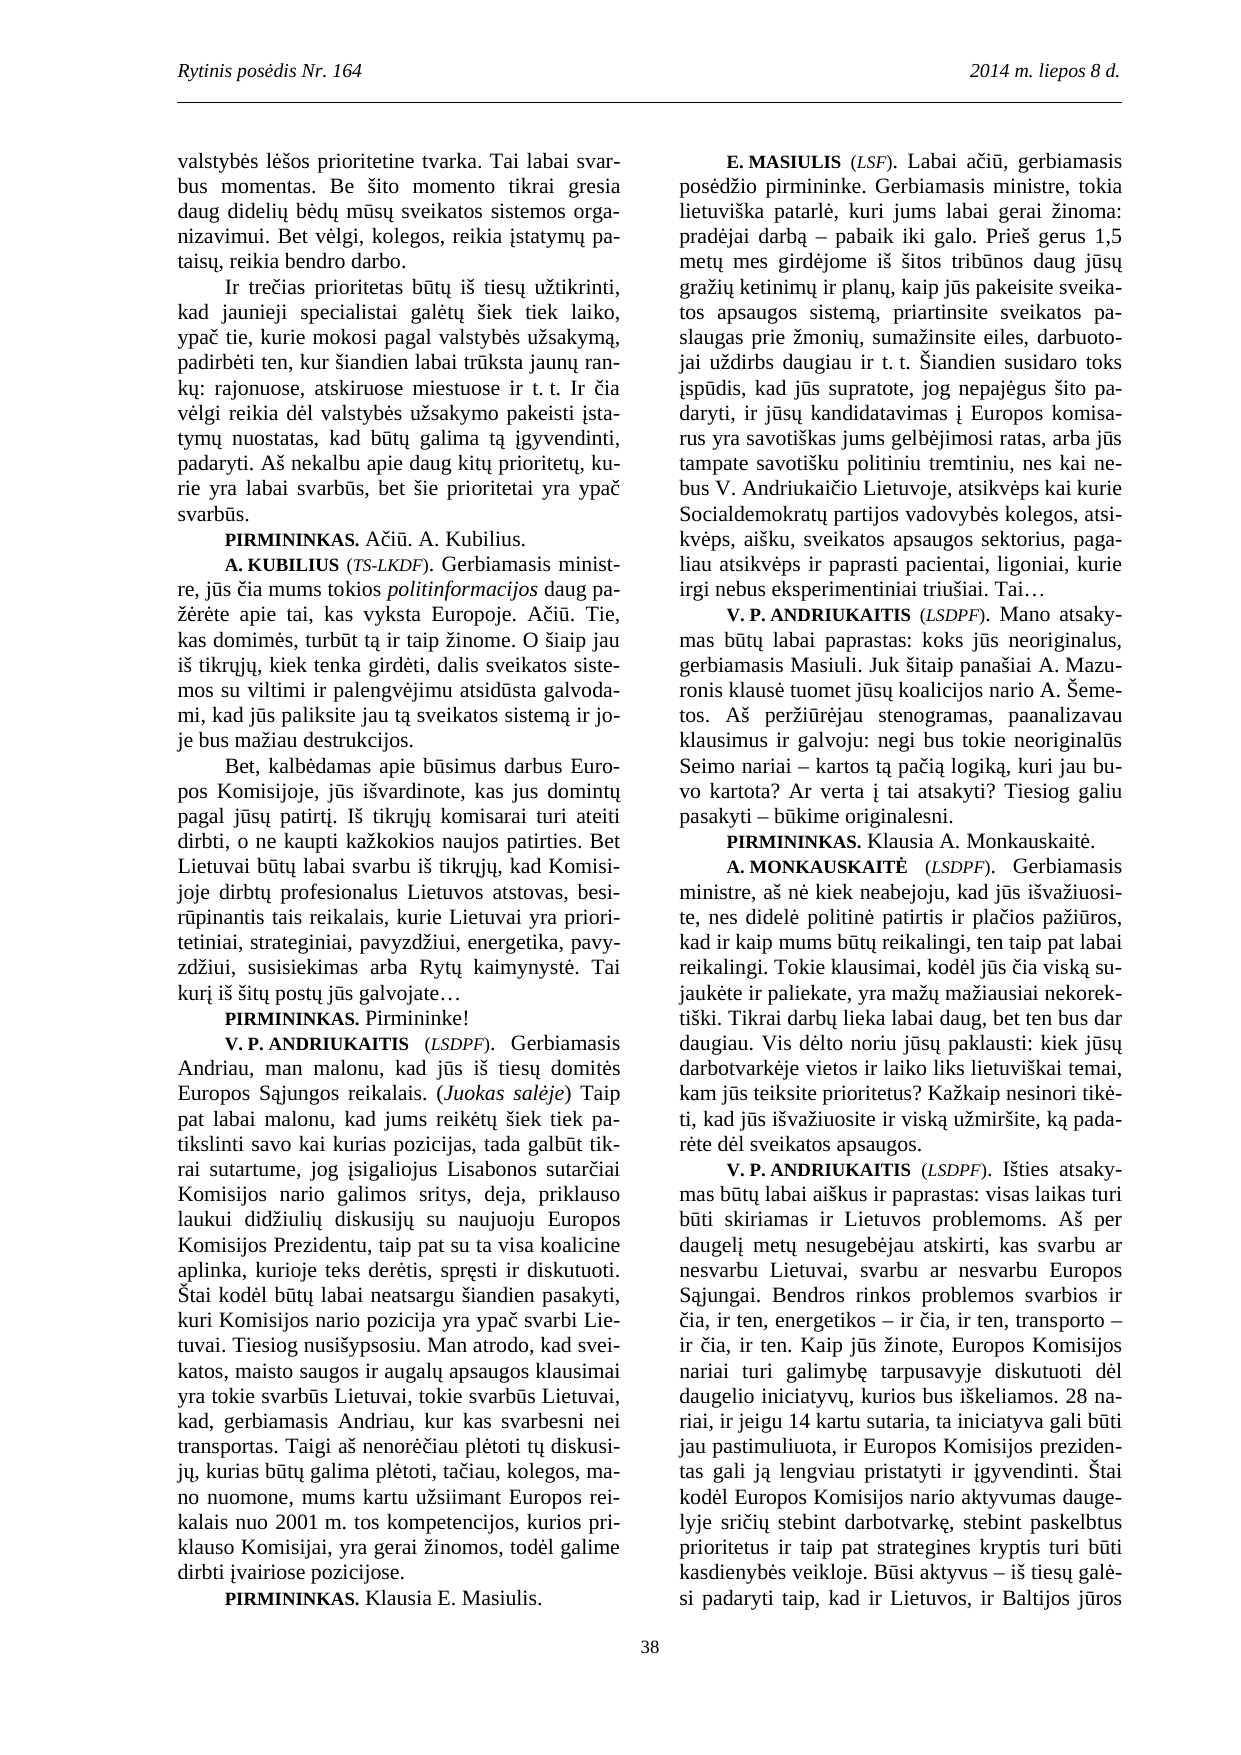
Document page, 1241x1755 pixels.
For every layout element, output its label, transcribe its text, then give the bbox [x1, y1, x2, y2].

text A. MONKAUSKAITĖ (LSDPF). Ger­bia­ma­sis mi­nist­re, aš nė kiek ne­abe­jo­ju, kad jūs iš­va­žiuo­si­te, nes di­de­lė po­li­ti­nė pa­tir­tis ir pla­čios pa­žiū­ros, kad ir kaip mums bū­tų rei­ka­lin­gi, ten taip pat la­bai rei­ka­lin­gi. To­kie klau­si­mai, ko­dėl jūs čia vis­ką su­jau­kė­te ir pa­lie­ka­te, yra ma­žų ma­žiau­siai ne­ko­rek­tiš­ki. Tik­rai dar­bų lie­ka la­bai daug, bet ten bus dar dau­giau. Vis dėl­to no­riu jū­sų pa­klaus­ti: kiek jū­sų dar­bo­tvarkėje vie­tos ir lai­ko liks lie­tu­viš­kai te­mai, kam jūs teik­si­te pri­ori­te­tus? Kaž­kaip ne­si­no­ri ti­kė­ti, kad jūs iš­va­žiuo­si­te ir vis­ką už­mir­ši­te, ką pa­da­rė­te dėl svei­ka­tos ap­sau­gos. [679, 853, 1122, 1156]
text V. P. ANDRIUKAITIS (LSDPF). Ger­bia­ma­sis An­driau, man ma­lo­nu, kad jūs iš tie­sų do­mi­tės Eu­ro­pos Są­jun­gos rei­ka­lais. (Juo­kas sa­lė­je) Taip pat la­bai ma­lo­nu, kad jums rei­kė­tų šiek tiek pa­tiks­lin­ti sa­vo kai ku­rias po­zi­ci­jas, ta­da gal­būt tik­rai su­tar­tu­me, jog įsi­ga­lio­jus Li­sa­bo­nos su­tar­čiai Ko­mi­si­jos na­rio ga­li­mos sri­tys, de­ja, pri­klau­so lau­kui di­džiu­lių dis­ku­si­jų su nau­juo­ju Eu­ro­pos Ko­mi­si­jos Pre­zi­den­tu, taip pat su ta vi­sa ko­a­li­ci­ne ap­lin­ka, ku­rio­je teks de­rė­tis, spręs­ti ir dis­ku­tuo­ti. Štai ko­dėl bū­tų la­bai ne­at­sar­gu šian­dien pa­sa­ky­ti, ku­ri Ko­mi­si­jos na­rio po­zi­ci­ja yra ypač svar­bi Lie­tu­vai. Tie­siog nu­si­šyp­so­siu. Man at­ro­do, kad svei­ka­tos, mais­to sau­gos ir au­ga­lų ap­sau­gos klau­si­mai yra to­kie svar­būs Lie­tu­vai, to­kie svar­būs Lie­tu­vai, kad, ger­bia­ma­sis An­driau, kur kas svar­bes­ni nei trans­por­tas. Tai­gi aš ne­no­rė­čiau plė­to­ti tų dis­ku­si­jų, ku­rias bū­tų ga­li­ma plė­to­ti, ta­čiau, ko­le­gos, ma­no nuo­mo­ne, mums kar­tu už­si­i­mant Eu­ro­pos rei­ka­lais nuo 2001 m. tos kom­pe­ten­ci­jos, ku­rios pri­klau­so Ko­mi­si­jai, yra ge­rai ži­no­mos, to­dėl ga­li­me dirb­ti įvai­rio­se po­zi­ci­jo­se. [177, 1030, 620, 1584]
text E. MASIULIS (LSF). La­bai ačiū, ger­bia­ma­sis po­sė­džio pir­mi­nin­ke. Ger­bia­ma­sis mi­nist­re, to­kia lie­tu­viš­ka pa­tar­lė, ku­ri jums la­bai ge­rai ži­no­ma: pra­dė­jai dar­bą – pa­baik iki ga­lo. Prieš ge­rus 1,5 me­tų mes gir­dė­jo­me iš ši­tos tri­bū­nos daug jū­sų gra­žių ke­ti­ni­mų ir pla­nų, kaip jūs pa­kei­si­te svei­ka­tos ap­sau­gos sis­te­mą, pri­ar­tin­si­te svei­ka­tos pa­slau­gas prie žmo­nių, su­ma­žin­si­te ei­les, dar­buo­to­jai už­dirbs dau­giau ir t. t. Šian­dien su­si­da­ro toks įspū­dis, kad jūs su­pra­to­te, jog ne­pa­jė­gus ši­to pa­da­ry­ti, ir jū­sų kan­di­da­ta­vi­mas į Eu­ro­pos ko­mi­sa­rus yra sa­vo­tiš­kas jums gel­bė­ji­mo­si ra­tas, ar­ba jūs tam­pa­te sa­vo­tiš­ku po­li­ti­niu trem­ti­niu, nes kai ne­bus V. An­driu­kai­čio Lie­tu­vo­je, at­si­kvėps kai ku­rie So­cial­de­mok­ra­tų par­ti­jos va­do­vy­bės ko­le­gos, at­si­kvėps, aiš­ku, svei­ka­tos ap­sau­gos sek­to­rius, pa­ga­liau at­si­kvėps ir pa­pras­ti pa­cien­tai, li­go­niai, ku­rie ir­gi ne­bus eks­pe­ri­men­ti­niai triu­šiai. Tai… [679, 148, 1122, 601]
text Bet, kal­bė­da­mas apie bū­si­mus dar­bus Eu­ro­pos Ko­mi­si­jo­je, jūs iš­var­di­no­te, kas jus do­min­tų pa­gal jū­sų pa­tir­tį. Iš tik­rų­jų ko­mi­sa­rai tu­ri at­ei­ti dirb­ti, o ne kaup­ti kaž­ko­kios nau­jos pa­tir­ties. Bet Lie­tu­vai bū­tų la­bai svar­bu iš tik­rų­jų, kad Ko­mi­si­jo­je dirb­tų pro­fe­sio­na­lus Lie­tu­vos at­sto­vas, be­si­rū­pi­nan­tis tais rei­ka­lais, ku­rie Lie­tu­vai yra pri­ori­te­ti­niai, stra­te­gi­niai, pa­vyz­džiui, ener­ge­ti­ka, pa­vy­z­džiui, su­si­sie­ki­mas ar­ba Ry­tų kai­my­nys­tė. Tai ku­rį iš ši­tų pos­tų jūs gal­vo­ja­te… [177, 753, 620, 1005]
text V. P. ANDRIUKAITIS (LSDPF). Ma­no at­sa­ky­mas bū­tų la­bai pa­pras­tas: koks jūs ne­ori­gi­na­lus, ger­bia­ma­sis Ma­siu­li. Juk ši­taip pa­na­šiai A. Ma­zu­ro­nis klau­sė tuo­met jū­sų ko­a­li­ci­jos na­rio A. Še­me­tos. Aš per­žiū­rė­jau ste­nog­ra­mas, pa­ana­li­za­vau klau­si­mus ir gal­vo­ju: ne­gi bus to­kie ne­ori­gi­na­lūs Sei­mo na­riai – kar­tos tą pa­čią lo­gi­ką, ku­ri jau bu­vo kar­to­ta? Ar ver­ta į tai at­sa­ky­ti? Tie­siog ga­liu pa­sa­ky­ti – bū­ki­me ori­gi­na­les­ni. [679, 601, 1122, 828]
text Ir tre­čias pri­ori­te­tas bū­tų iš tie­sų už­tik­rin­ti, kad jau­nie­ji spe­cia­lis­tai ga­lė­tų šiek tiek lai­ko, ypač tie, ku­rie mo­ko­si pa­gal vals­ty­bės už­sa­ky­mą, pa­dir­bė­ti ten, kur šian­dien la­bai trūks­ta jau­nų ran­kų: ra­jo­nuo­se, at­ski­ruo­se mies­tuo­se ir t. t. Ir čia vėl­gi rei­kia dėl vals­ty­bės už­sa­ky­mo pa­keis­ti įsta­ty­mų nuo­sta­tas, kad bū­tų ga­li­ma tą įgy­ven­din­ti, pa­da­ry­ti. Aš ne­kal­bu apie daug ki­tų pri­ori­te­tų, ku­rie yra la­bai svar­būs, bet šie pri­ori­te­tai yra ypač svar­būs. [177, 274, 620, 526]
text A. KUBILIUS (TS-LKDF). Ger­bia­ma­sis mi­nist­re, jūs čia mums to­kios po­li­tin­for­ma­ci­jos daug pa­žė­rė­te apie tai, kas vyks­ta Eu­ro­po­je. Ačiū. Tie, kas do­mi­mės, tur­būt tą ir taip ži­no­me. O šiaip jau iš tik­rų­jų, kiek ten­ka gir­dė­ti, da­lis svei­ka­tos sis­te­mos su vil­ti­mi ir pa­leng­vė­ji­mu at­si­dūs­ta gal­vo­da­mi, kad jūs pa­lik­si­te jau tą svei­ka­tos sis­te­mą ir jo­je bus ma­žiau de­struk­ci­jos. [177, 551, 620, 753]
text PIRMININKAS. Klau­sia A. Mon­kaus­kai­tė. [679, 828, 1122, 853]
text vals­ty­bės lė­šos pri­ori­te­ti­ne tvar­ka. Tai la­bai svar­bus mo­men­tas. Be ši­to mo­men­to tik­rai gre­sia daug di­de­lių bė­dų mū­sų svei­ka­tos sis­te­mos or­ga­ni­za­vi­mui. Bet vėl­gi, ko­le­gos, rei­kia įsta­ty­mų pa­tai­sų, rei­kia ben­dro dar­bo. [177, 148, 620, 274]
text PIRMININKAS. Ačiū. A. Ku­bi­lius. [177, 526, 620, 551]
text PIRMININKAS. Klau­sia E. Ma­siu­lis. [177, 1584, 620, 1610]
text PIRMININKAS. Pir­mi­nin­ke! [177, 1005, 620, 1030]
text V. P. ANDRIUKAITIS (LSDPF). Iš­ties at­sa­ky­mas bū­tų la­bai aiš­kus ir pa­pras­tas: vi­sas lai­kas tu­ri bū­ti ski­ria­mas ir Lie­tu­vos pro­ble­moms. Aš per dau­ge­lį me­tų ne­su­ge­bė­jau at­skir­ti, kas svar­bu ar ne­svar­bu Lie­tu­vai, svar­bu ar ne­svar­bu Eu­ro­pos Są­jun­gai. Ben­dros rin­kos pro­ble­mos svar­bios ir čia, ir ten, ener­ge­ti­kos – ir čia, ir ten, trans­por­to – ir čia, ir ten. Kaip jūs ži­no­te, Eu­ro­pos Ko­mi­si­jos na­riai tu­ri ga­li­my­bę tar­pu­sa­vy­je dis­ku­tuo­ti dėl dau­ge­lio ini­cia­ty­vų, ku­rios bus iš­ke­lia­mos. 28 na­riai, ir jei­gu 14 kar­tu su­ta­ria, ta ini­cia­ty­va ga­li bū­ti jau pa­sti­mu­liuo­ta, ir Eu­ro­pos Ko­mi­si­jos pre­zi­den­tas ga­li ją leng­viau pri­sta­ty­ti ir įgy­ven­din­ti. Štai ko­dėl Eu­ro­pos Ko­mi­si­jos na­rio ak­ty­vu­mas dau­ge­ly­je sri­čių ste­bint dar­bo­tvarkę, ste­bint pa­skelb­tus pri­ori­te­tus ir taip pat stra­te­gi­nes kryp­tis tu­ri bū­ti kas­die­ny­bės veik­lo­je. Bū­si ak­ty­vus – iš tie­sų ga­lė­si pa­da­ry­ti taip, kad ir Lie­tu­vos, ir Bal­ti­jos jū­ros [679, 1156, 1122, 1610]
